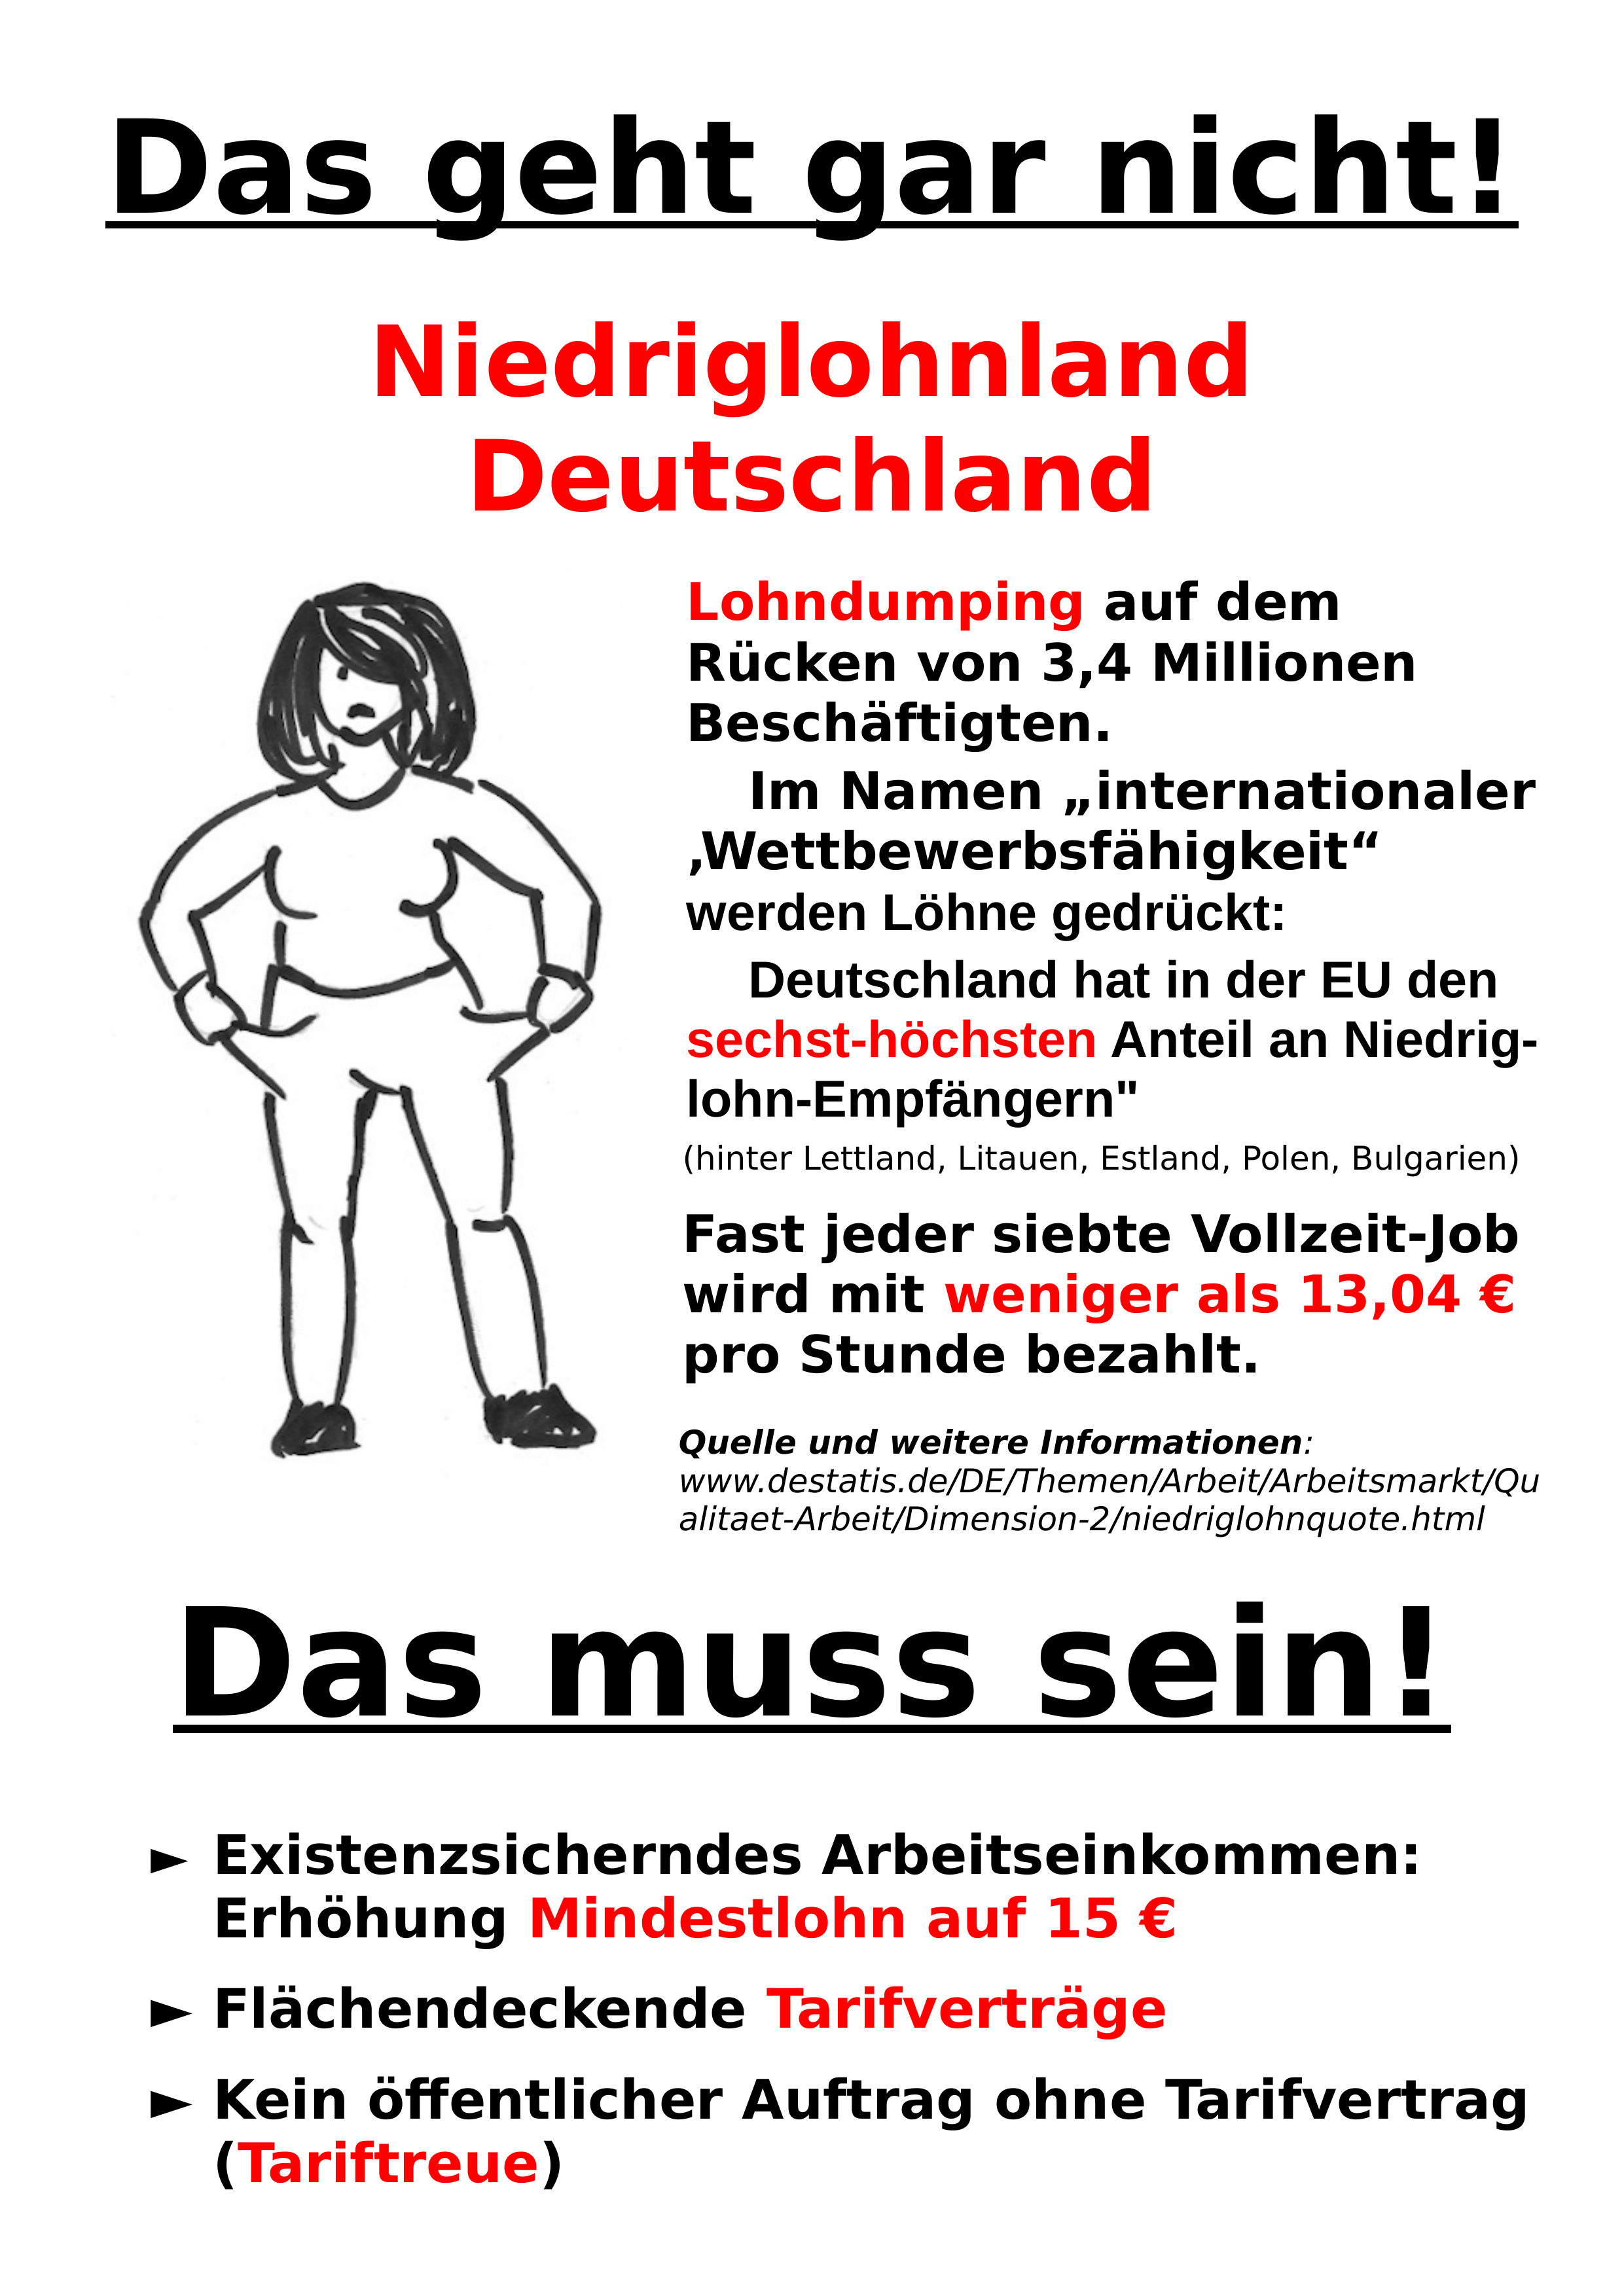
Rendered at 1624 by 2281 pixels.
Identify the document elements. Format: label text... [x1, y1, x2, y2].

picture [107, 568, 653, 1479]
text Niedriglohnland Deutschland [77, 305, 1546, 533]
text ► Kein öffentlicher Auftrag ohne Tarifvertrag (Tariftreue) [151, 2068, 1546, 2195]
list Das geht gar nicht! [77, 93, 1546, 243]
text ► Existenzsicherndes Arbeitseinkommen: Erhöhung Mindestlohn auf 15 € [151, 1823, 1546, 1950]
text Das muss sein! [77, 1576, 1546, 1751]
text ► Flächendeckende Tarifverträge [151, 1977, 1546, 2041]
table_header Lohndumping auf dem Rücken von 3,4 Millionen Beschäftigten. Im Namen „internationaler ‚Wettbewerbsfähigkeit“ werden Löhne gedrückt: Deutschland hat in der EU den sechst-höchsten Anteil an Niedrig-lohn-Empfängern" (hinter Lettland, Litauen, Estland, Polen, Bulgarien) Fast jeder siebte Vollzeit-Job wird mit weniger als 13,04 € pro Stunde bezahlt. Quelle und weitere Informationen: www.destatis.de/DE/Themen/Arbeit/Arbeitsmarkt/Qualitaet-Arbeit/Dimension-2/niedriglohnquote.html [679, 568, 1546, 1538]
table_header [77, 568, 679, 1538]
